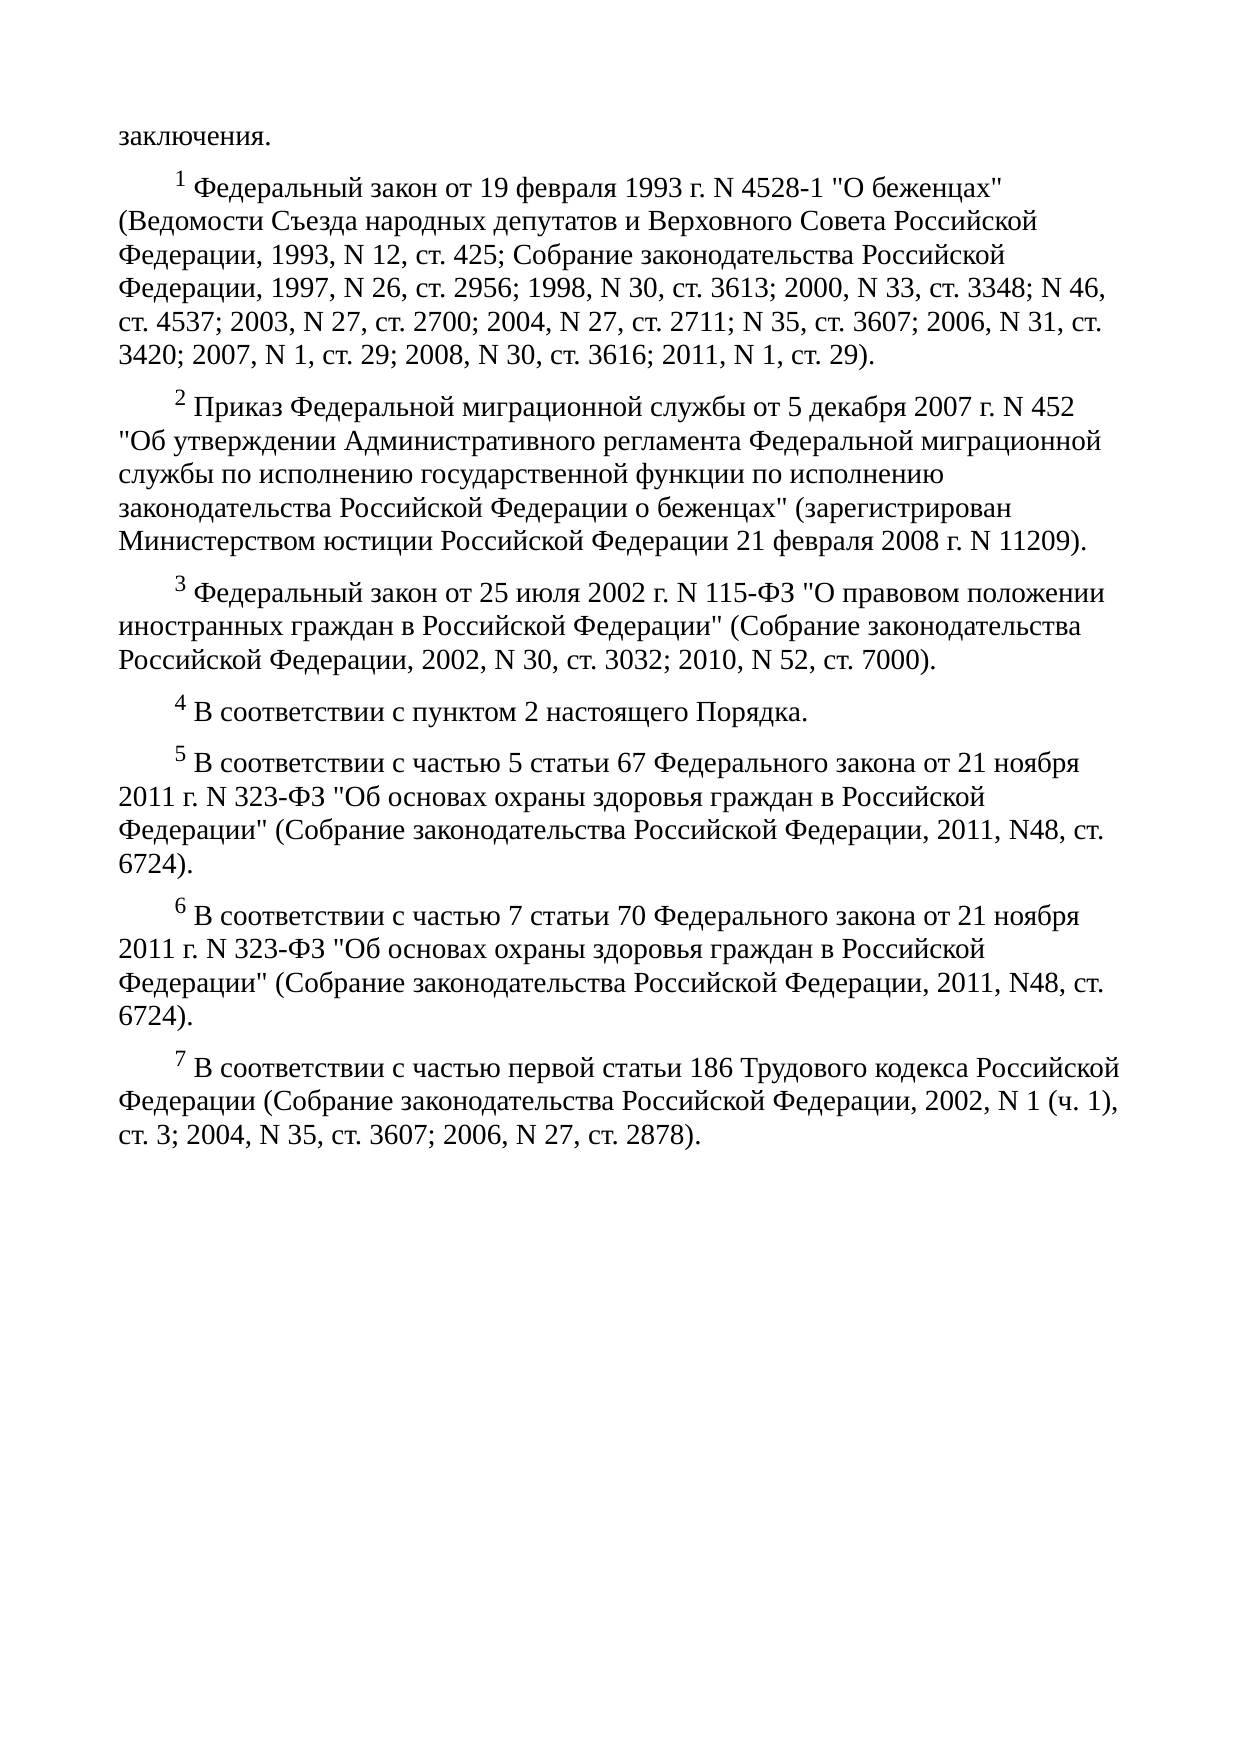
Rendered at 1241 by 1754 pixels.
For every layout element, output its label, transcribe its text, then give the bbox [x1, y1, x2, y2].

text 1 Федеральный закон от 19 февраля 1993 г. N 4528-1 "О беженцах" (Ведомости Съезда народных депутатов и Верховного Совета Российской Федерации, 1993, N 12, ст. 425; Собрание законодательства Российской Федерации, 1997, N 26, ст. 2956; 1998, N 30, ст. 3613; 2000, N 33, ст. 3348; N 46, ст. 4537; 2003, N 27, ст. 2700; 2004, N 27, ст. 2711; N 35, ст. 3607; 2006, N 31, ст. 3420; 2007, N 1, ст. 29; 2008, N 30, ст. 3616; 2011, N 1, ст. 29). [118, 164, 1122, 371]
text 6 В соответствии с частью 7 статьи 70 Федерального закона от 21 ноября 2011 г. N 323-ФЗ "Об основах охраны здоровья граждан в Российской Федерации" (Собрание законодательства Российской Федерации, 2011, N48, ст. 6724). [118, 892, 1122, 1032]
text 7 В соответствии с частью первой статьи 186 Трудового кодекса Российской Федерации (Собрание законодательства Российской Федерации, 2002, N 1 (ч. 1), ст. 3; 2004, N 35, ст. 3607; 2006, N 27, ст. 2878). [118, 1044, 1122, 1151]
text заключения. [118, 118, 1122, 152]
text 4 В соответствии с пунктом 2 настоящего Порядка. [118, 688, 1122, 727]
text 3 Федеральный закон от 25 июля 2002 г. N 115-ФЗ "О правовом положении иностранных граждан в Российской Федерации" (Собрание законодательства Российской Федерации, 2002, N 30, ст. 3032; 2010, N 52, ст. 7000). [118, 569, 1122, 676]
text 5 В соответствии с частью 5 статьи 67 Федерального закона от 21 ноября 2011 г. N 323-ФЗ "Об основах охраны здоровья граждан в Российской Федерации" (Собрание законодательства Российской Федерации, 2011, N48, ст. 6724). [118, 740, 1122, 879]
text 2 Приказ Федеральной миграционной службы от 5 декабря 2007 г. N 452 "Об утверждении Административного регламента Федеральной миграционной службы по исполнению государственной функции по исполнению законодательства Российской Федерации о беженцах" (зарегистрирован Министерством юстиции Российской Федерации 21 февраля 2008 г. N 11209). [118, 383, 1122, 557]
